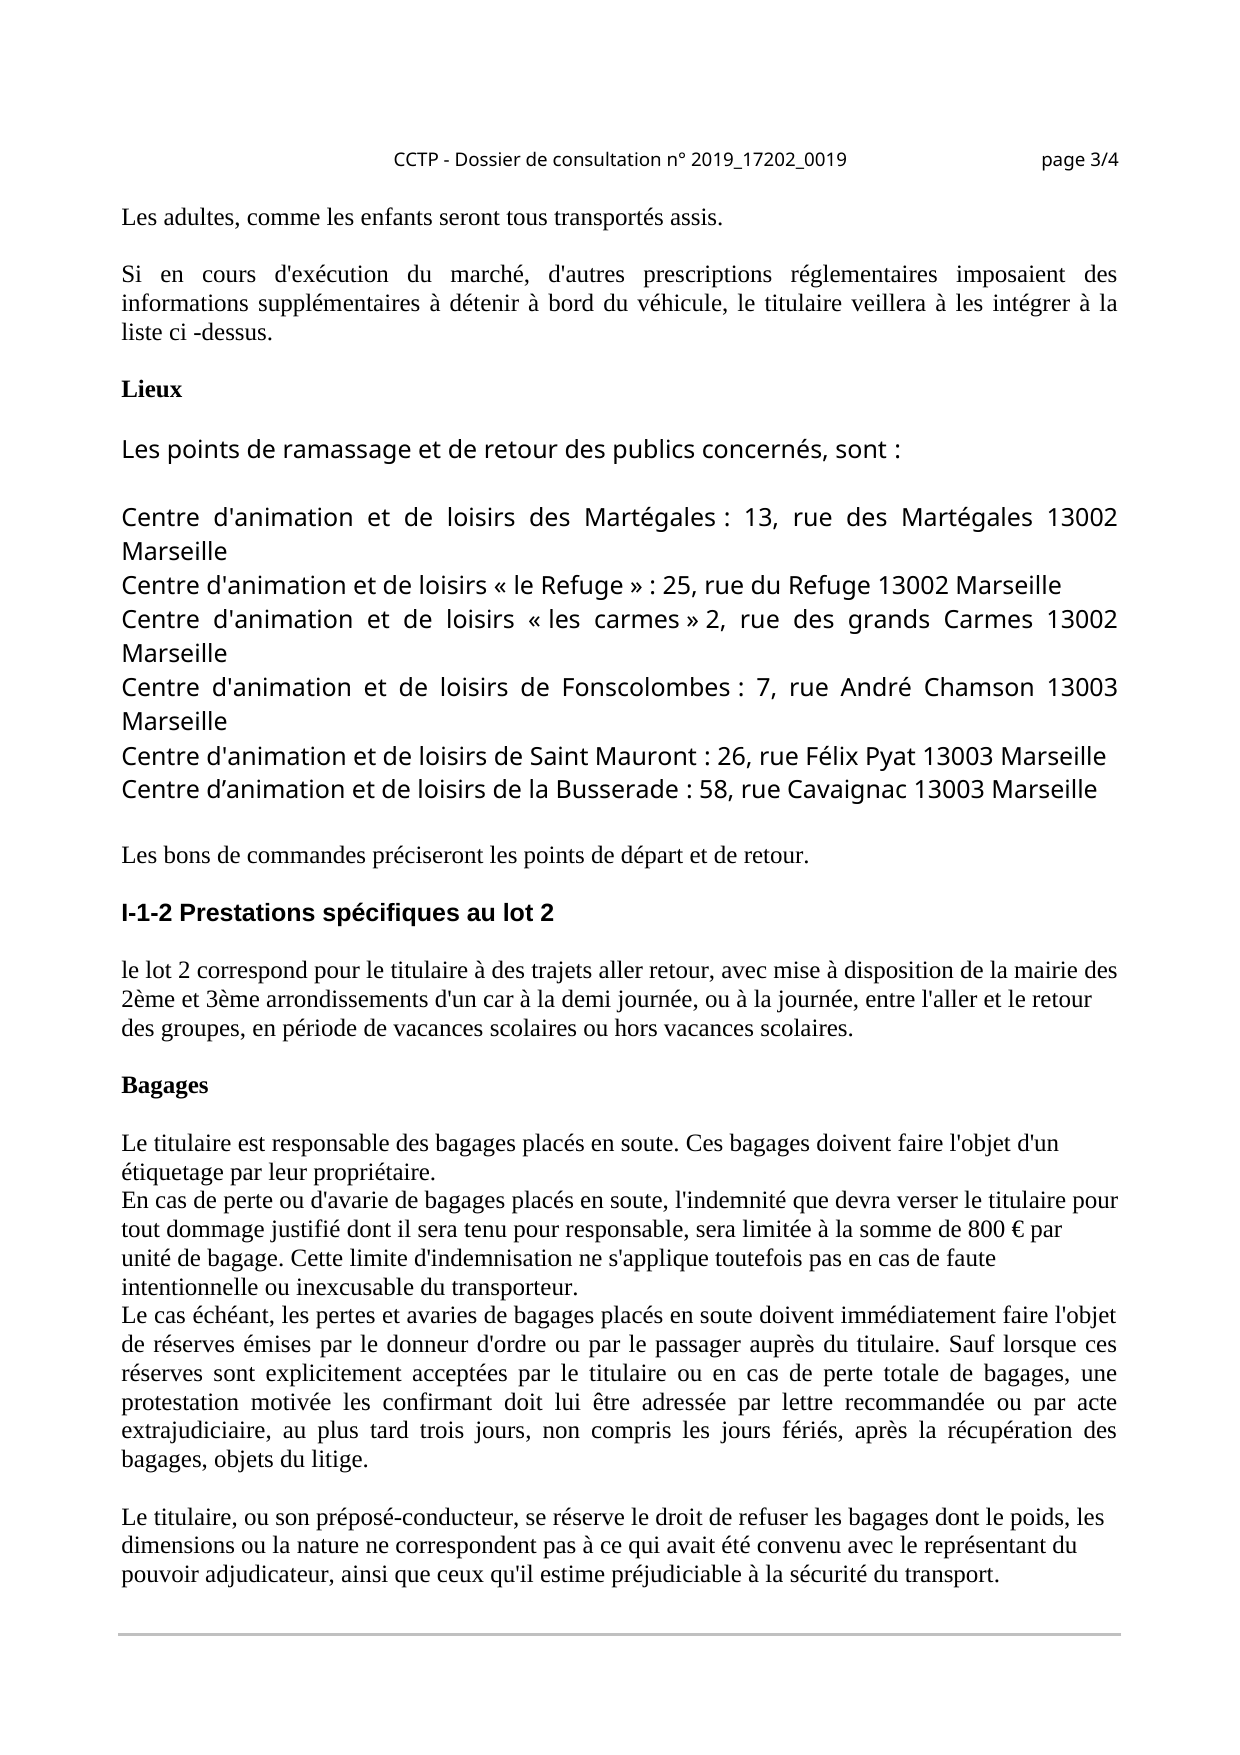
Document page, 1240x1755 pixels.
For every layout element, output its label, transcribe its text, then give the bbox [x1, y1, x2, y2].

text Si en cours d'exécution du marché, d'autres prescriptions réglementaires imposaient des informations supplémentaires à détenir à bord du véhicule, le titulaire veillera à les intégrer à la liste ci -dessus. [121, 259, 1118, 345]
text Lieux [121, 374, 1118, 403]
text le lot 2 correspond pour le titulaire à des trajets aller retour, avec mise à disposition de la mairie des 2ème et 3ème arrondissements d'un car à la demi journée, ou à la journée, entre l'aller et le retour des groupes, en période de vacances scolaires ou hors vacances scolaires. [121, 955, 1118, 1042]
text Les points de ramassage et de retour des publics concernés, sont : [121, 432, 1118, 466]
text Centre d'animation et de loisirs de Fonscolombes : 7, rue André Chamson 13003 Marseille [121, 670, 1118, 738]
text Centre d'animation et de loisirs « le Refuge » : 25, rue du Refuge 13002 Marseille [121, 568, 1118, 602]
text Le titulaire, ou son préposé-conducteur, se réserve le droit de refuser les bagages dont le poids, les dimensions ou la nature ne correspondent pas à ce qui avait été convenu avec le représentant du pouvoir adjudicateur, ainsi que ceux qu'il estime préjudiciable à la sécurité du transport. [121, 1502, 1118, 1588]
subtitle I-1-2 Prestations spécifiques au lot 2 [121, 898, 1118, 927]
text Centre d'animation et de loisirs des Martégales : 13, rue des Martégales 13002 Marseille [121, 500, 1118, 568]
text Centre d’animation et de loisirs de la Busserade : 58, rue Cavaignac 13003 Marseille [121, 772, 1118, 806]
text Les adultes, comme les enfants seront tous transportés assis. [121, 202, 1118, 230]
text Centre d'animation et de loisirs de Saint Mauront : 26, rue Félix Pyat 13003 Marseille [121, 738, 1118, 772]
text Le cas échéant, les pertes et avaries de bagages placés en soute doivent immédiatement faire l'objet de réserves émises par le donneur d'ordre ou par le passager auprès du titulaire. Sauf lorsque ces réserves sont explicitement acceptées par le titulaire ou en cas de perte totale de bagages, une protestation motivée les confirmant doit lui être adressée par lettre recommandée ou par acte extrajudiciaire, au plus tard trois jours, non compris les jours fériés, après la récupération des bagages, objets du litige. [121, 1300, 1118, 1473]
text Les bons de commandes préciseront les points de départ et de retour. [121, 840, 1118, 869]
text Centre d'animation et de loisirs « les carmes » 2, rue des grands Carmes 13002 Marseille [121, 602, 1118, 670]
text Le titulaire est responsable des bagages placés en soute. Ces bagages doivent faire l'objet d'un étiquetage par leur propriétaire. [121, 1128, 1118, 1185]
text En cas de perte ou d'avarie de bagages placés en soute, l'indemnité que devra verser le titulaire pour tout dommage justifié dont il sera tenu pour responsable, sera limitée à la somme de 800 € par unité de bagage. Cette limite d'indemnisation ne s'applique toutefois pas en cas de faute intentionnelle ou inexcusable du transporteur. [121, 1185, 1118, 1300]
text Bagages [121, 1070, 1118, 1099]
